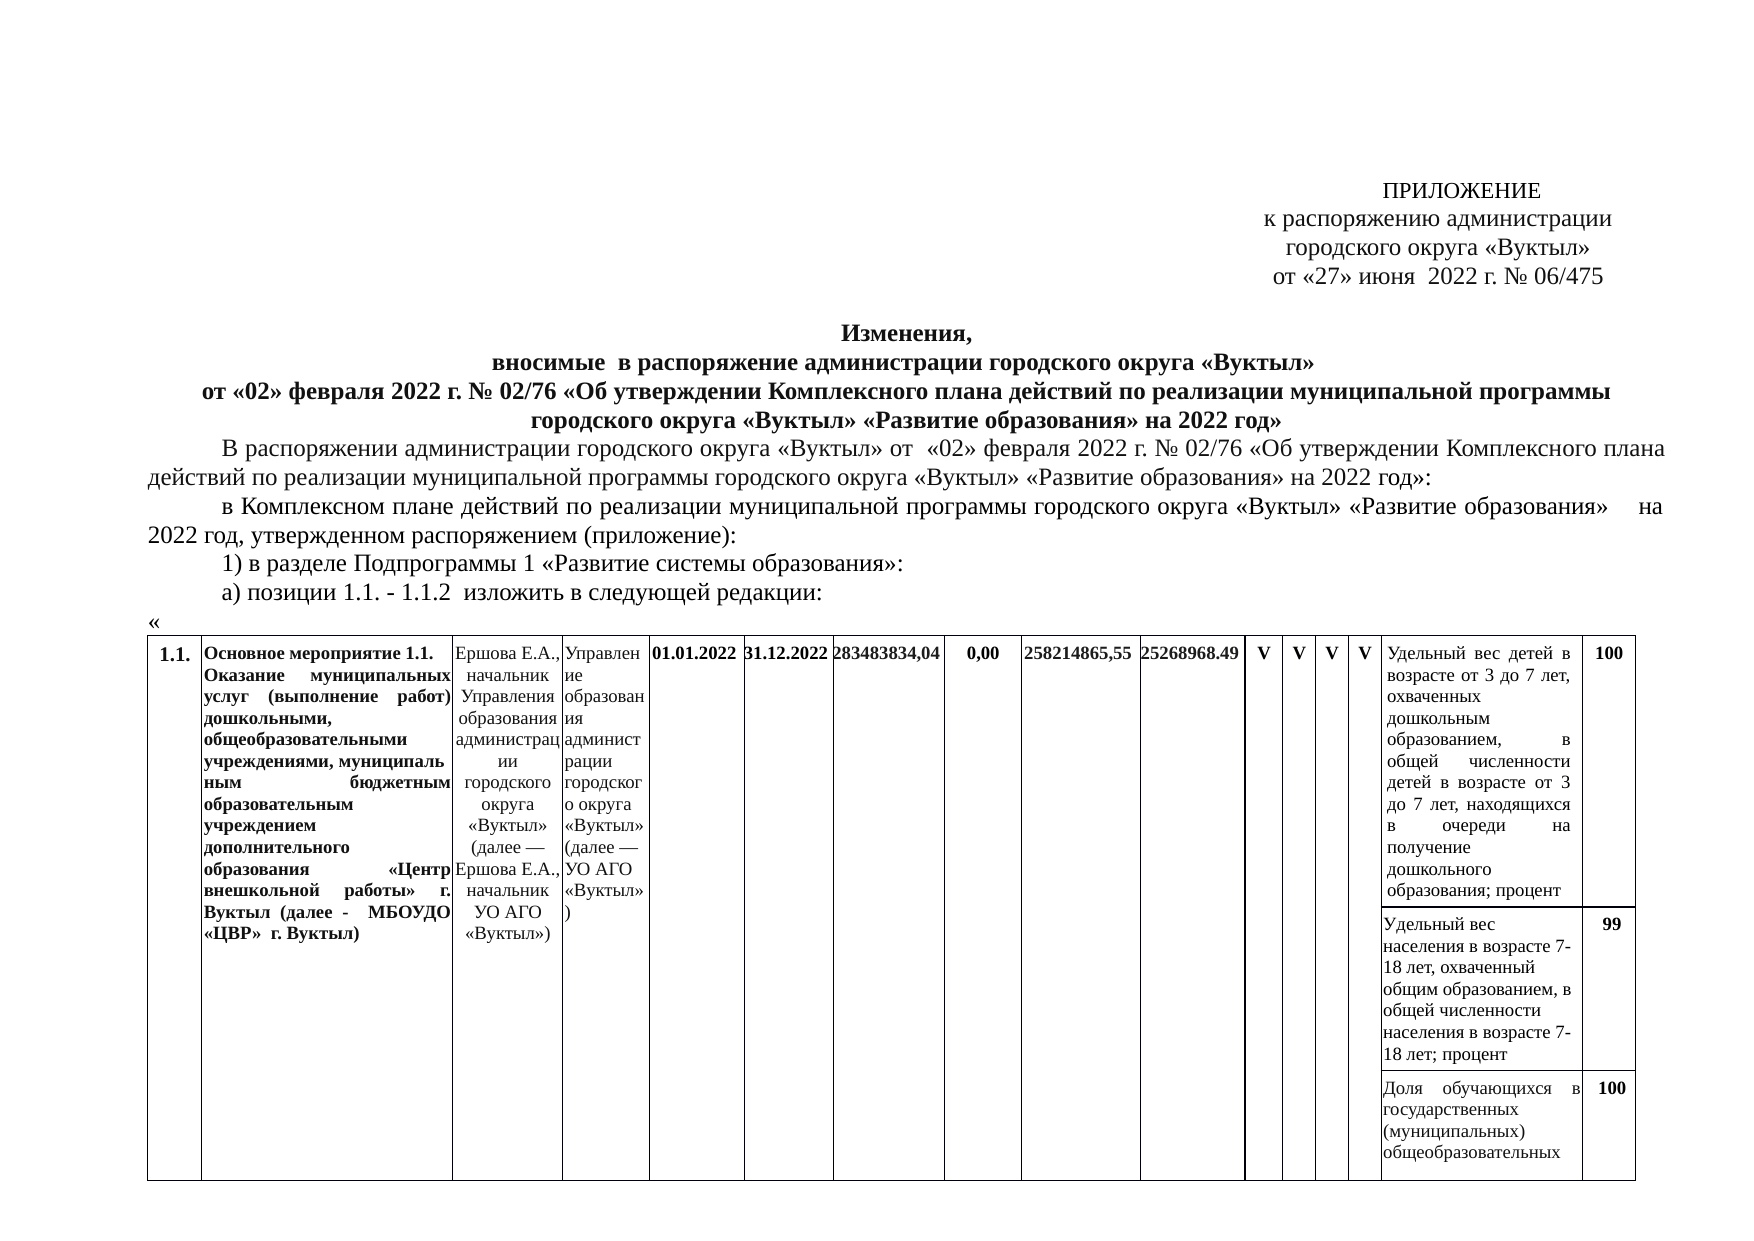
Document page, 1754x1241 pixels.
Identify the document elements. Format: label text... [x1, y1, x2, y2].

table_header Удельный вес детей в возрасте от 3 до 7 лет, охваченных дошкольным образованием, в общей численности детей в возрасте от 3 до 7 лет, находящихся в очереди на получение дошкольного образования; процент [1382, 636, 1582, 906]
table_header Управление образования администрации городского округа «Вуктыл» (далее — УО АГО «Вуктыл») [563, 636, 649, 1180]
table_header 258214865,55 [1022, 636, 1140, 1180]
table_header 283483834,04 [834, 636, 944, 1180]
text вносимые в распоряжение администрации городского округа «Вуктыл» [148, 347, 1665, 376]
text городского округа «Вуктыл» [1211, 232, 1665, 261]
table_header Ершова Е.А., начальник Управления образования администрации городского округа «Вуктыл» (далее — Ершова Е.А., начальник УО АГО «Вуктыл») [453, 636, 562, 1180]
table_cell Доля обучающихся в государственных (муниципальных) общеобразовательных [1382, 1071, 1582, 1180]
table_header 31.12.2022 [745, 636, 833, 1180]
table_cell 100 [1583, 1071, 1635, 1180]
table_header V [1316, 636, 1348, 1180]
table_header 0,00 [945, 636, 1021, 1180]
text Изменения, [148, 318, 1665, 347]
text к распоряжению администрации [1211, 203, 1665, 232]
table_cell 99 [1583, 908, 1635, 1070]
text 1) в разделе Подпрограммы 1 «Развитие системы образования»: [148, 548, 1665, 577]
table_header 100 [1583, 636, 1635, 906]
text В распоряжении администрации городского округа «Вуктыл» от «02» февраля 2022 г. № 02/76 «Об утверждении Комплексного плана действий по реализации муниципальной программы городского округа «Вуктыл» «Развитие образования» на 2022 год»: [148, 433, 1665, 491]
table_header Основное мероприятие 1.1. Оказание муниципальных услуг (выполнение работ) дошкольными, общеобразовательными учреждениями, муниципальным бюджетным образовательным учреждением дополнительного образования «Центр внешкольной работы» г. Вуктыл (далее - МБОУДО «ЦВР» г. Вуктыл) [202, 636, 452, 1180]
table_header 1.1. [148, 636, 201, 1180]
table_header V [1283, 636, 1315, 1180]
table_header V [1349, 636, 1381, 1180]
text от «27» июня 2022 г. № 06/475 [1211, 261, 1665, 290]
text а) позиции 1.1. - 1.1.2 изложить в следующей редакции: [148, 577, 1665, 606]
table_cell Удельный вес населения в возрасте 7-18 лет, охваченный общим образованием, в общей численности населения в возрасте 7-18 лет; процент [1382, 908, 1582, 1070]
table_header 25268968,49 [1141, 636, 1244, 1180]
text от «02» февраля 2022 г. № 02/76 «Об утверждении Комплексного плана действий по реализации муниципальной программы городского округа «Вуктыл» «Развитие образования» на 2022 год» [148, 376, 1665, 433]
text в Комплексном плане действий по реализации муниципальной программы городского округа «Вуктыл» «Развитие образования» на 2022 год, утвержденном распоряжением (приложение): [148, 491, 1665, 548]
table_header 01.01.2022 [650, 636, 744, 1180]
text « [148, 606, 1665, 635]
text ПРИЛОЖЕНИЕ [1264, 177, 1665, 203]
table_header V [1246, 636, 1282, 1180]
